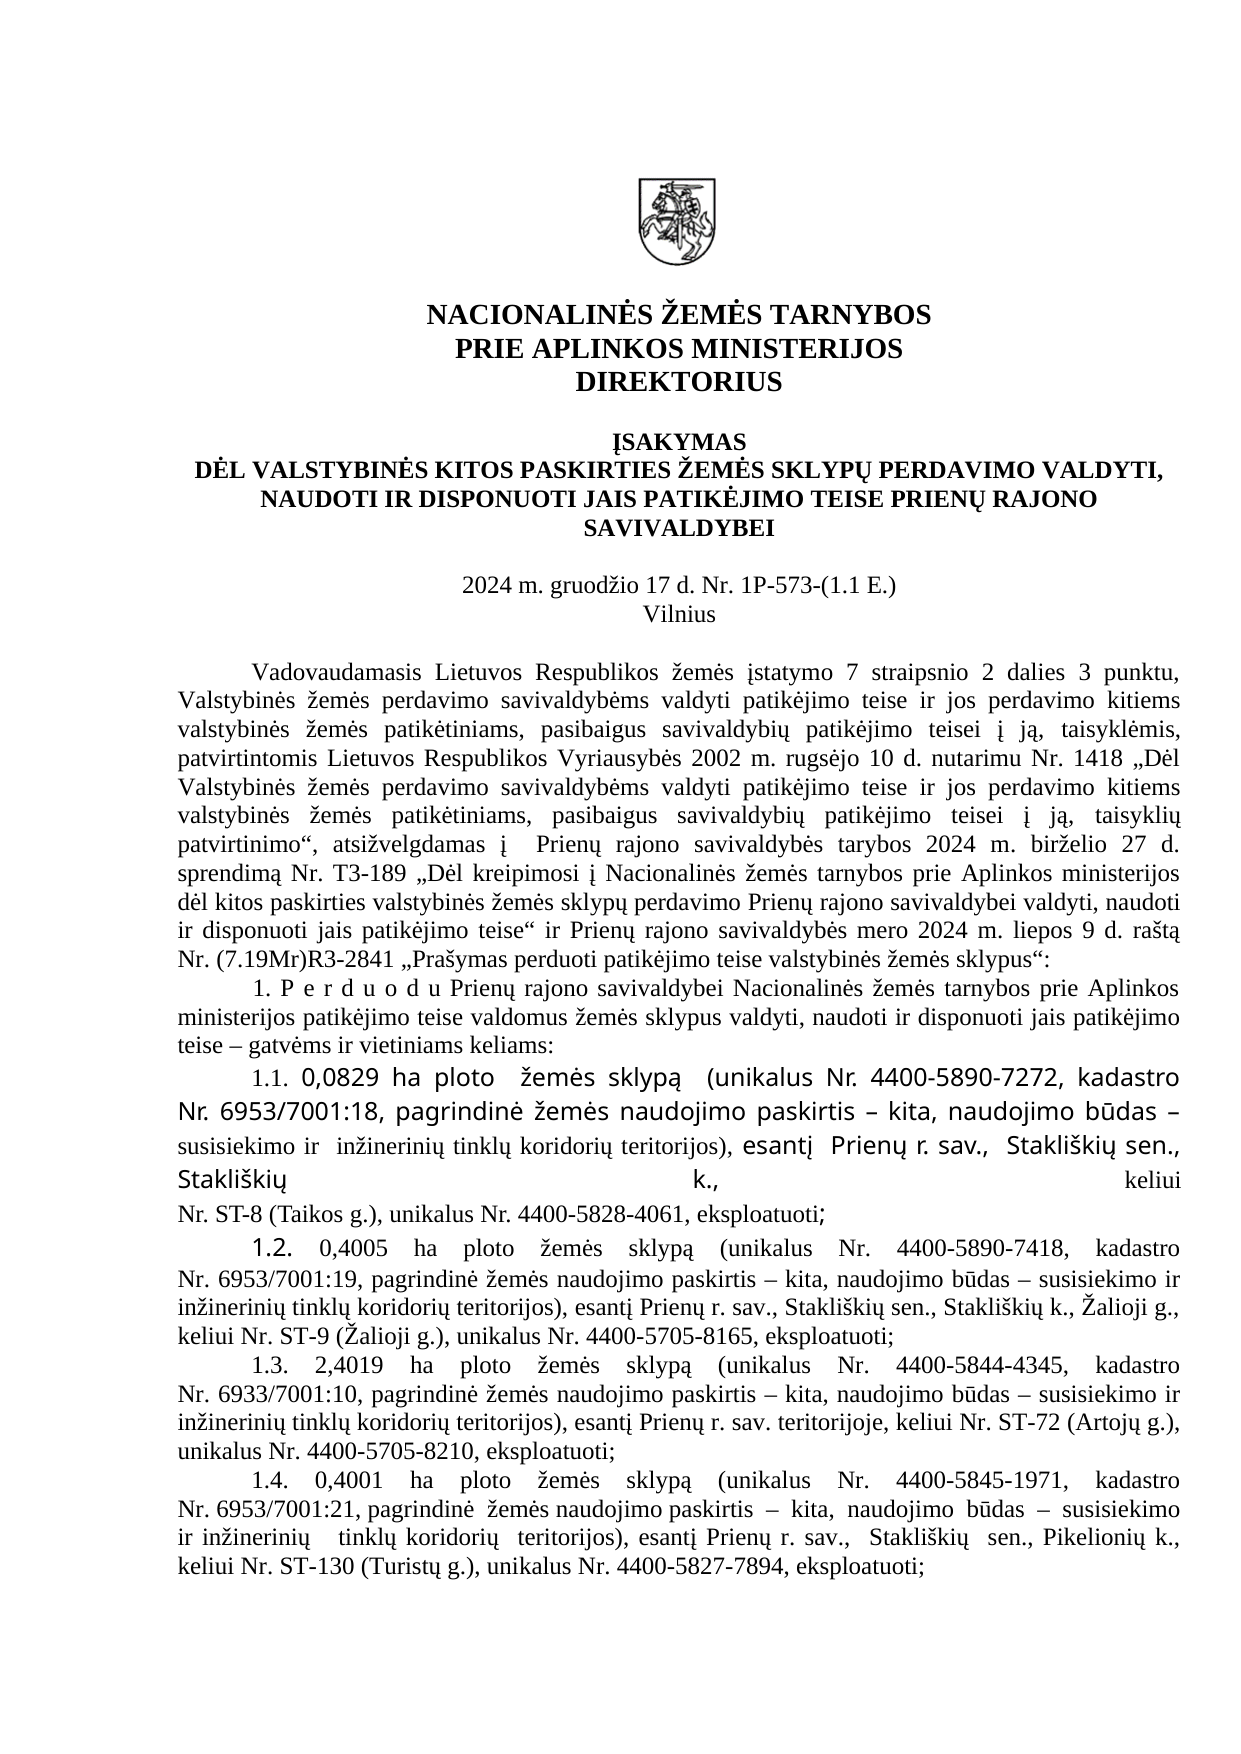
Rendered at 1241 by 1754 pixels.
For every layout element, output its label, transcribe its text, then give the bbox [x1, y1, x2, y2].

text Vadovaudamasis Lietuvos Respublikos žemės įstatymo 7 straipsnio 2 dalies 3 punktu, Valstybinės žemės perdavimo savivaldybėms valdyti patikėjimo teise ir jos perdavimo kitiems valstybinės žemės patikėtiniams, pasibaigus savivaldybių patikėjimo teisei į ją, taisyklėmis, patvirtintomis Lietuvos Respublikos Vyriausybės 2002 m. rugsėjo 10 d. nutarimu Nr. 1418 „Dėl Valstybinės žemės perdavimo savivaldybėms valdyti patikėjimo teise ir jos perdavimo kitiems valstybinės žemės patikėtiniams, pasibaigus savivaldybių patikėjimo teisei į ją, taisyklių patvirtinimo“, atsižvelgdamas į Prienų rajono savivaldybės tarybos 2024 m. birželio 27 d. sprendimą Nr. T3-189 „Dėl kreipimosi į Nacionalinės žemės tarnybos prie Aplinkos ministerijos dėl kitos paskirties valstybinės žemės sklypų perdavimo Prienų rajono savivaldybei valdyti, naudoti ir disponuoti jais patikėjimo teise“ ir Prienų rajono savivaldybės mero 2024 m. liepos 9 d. raštą Nr. (7.19Mr)R3-2841 „Prašymas perduoti patikėjimo teise valstybinės žemės sklypus“: [177, 657, 1181, 973]
text 2024 m. gruodžio 17 d. Nr. 1P-573-(1.1 E.) [177, 571, 1181, 599]
subtitle DĖL VALSTYBINĖS KITOS PASKIRTIES ŽEMĖS SKLYPŲ PERDAVIMO VALDYTI, NAUDOTI IR DISPONUOTI JAIS PATIKĖJIMO TEISE PRIENŲ RAJONO SAVIVALDYBEI [177, 456, 1181, 542]
text Nacionalinės žemės tarnybos [177, 297, 1181, 331]
text Vilnius [177, 599, 1181, 628]
text 1.4. 0,4001 ha ploto žemės sklypą (unikalus Nr. 4400-5845-1971, kadastro Nr. 6953/7001:21, pagrindinė žemės naudojimo paskirtis – kita, naudojimo būdas – susisiekimo ir inžinerinių tinklų koridorių teritorijos), esantį Prienų r. sav., Stakliškių sen., Pikelionių k., keliui Nr. ST-130 (Turistų g.), unikalus Nr. 4400-5827-7894, eksploatuoti; [177, 1465, 1181, 1580]
text ĮSAKYMAS [177, 427, 1181, 456]
text 1.2. 0,4005 ha ploto žemės sklypą (unikalus Nr. 4400-5890-7418, kadastro Nr. 6953/7001:19, pagrindinė žemės naudojimo paskirtis – kita, naudojimo būdas – susisiekimo ir inžinerinių tinklų koridorių teritorijos), esantį Prienų r. sav., Stakliškių sen., Stakliškių k., Žalioji g., keliui Nr. ST-9 (Žalioji g.), unikalus Nr. 4400-5705-8165, eksploatuoti; [177, 1229, 1181, 1350]
text 1.3. 2,4019 ha ploto žemės sklypą (unikalus Nr. 4400-5844-4345, kadastro Nr. 6933/7001:10, pagrindinė žemės naudojimo paskirtis – kita, naudojimo būdas – susisiekimo ir inžinerinių tinklų koridorių teritorijos), esantį Prienų r. sav. teritorijoje, keliui Nr. ST-72 (Artojų g.), unikalus Nr. 4400-5705-8210, eksploatuoti; [177, 1350, 1181, 1465]
text PRIE APLINKOS ministerijos [177, 331, 1181, 364]
text 1. P e r d u o d u Prienų rajono savivaldybei Nacionalinės žemės tarnybos prie Aplinkos ministerijos patikėjimo teise valdomus žemės sklypus valdyti, naudoti ir disponuoti jais patikėjimo teise – gatvėms ir vietiniams keliams: [177, 973, 1181, 1059]
text DIREKTORIUS [177, 364, 1181, 398]
text 1.1. 0,0829 ha ploto žemės sklypą (unikalus Nr. 4400-5890-7272, kadastro Nr. 6953/7001:18, pagrindinė žemės naudojimo paskirtis – kita, naudojimo būdas – susisiekimo ir inžinerinių tinklų koridorių teritorijos), esantį Prienų r. sav., Stakliškių sen., Stakliškių k., keliui Nr. ST-8 (Taikos g.), unikalus Nr. 4400-5828-4061, eksploatuoti; [177, 1059, 1181, 1229]
